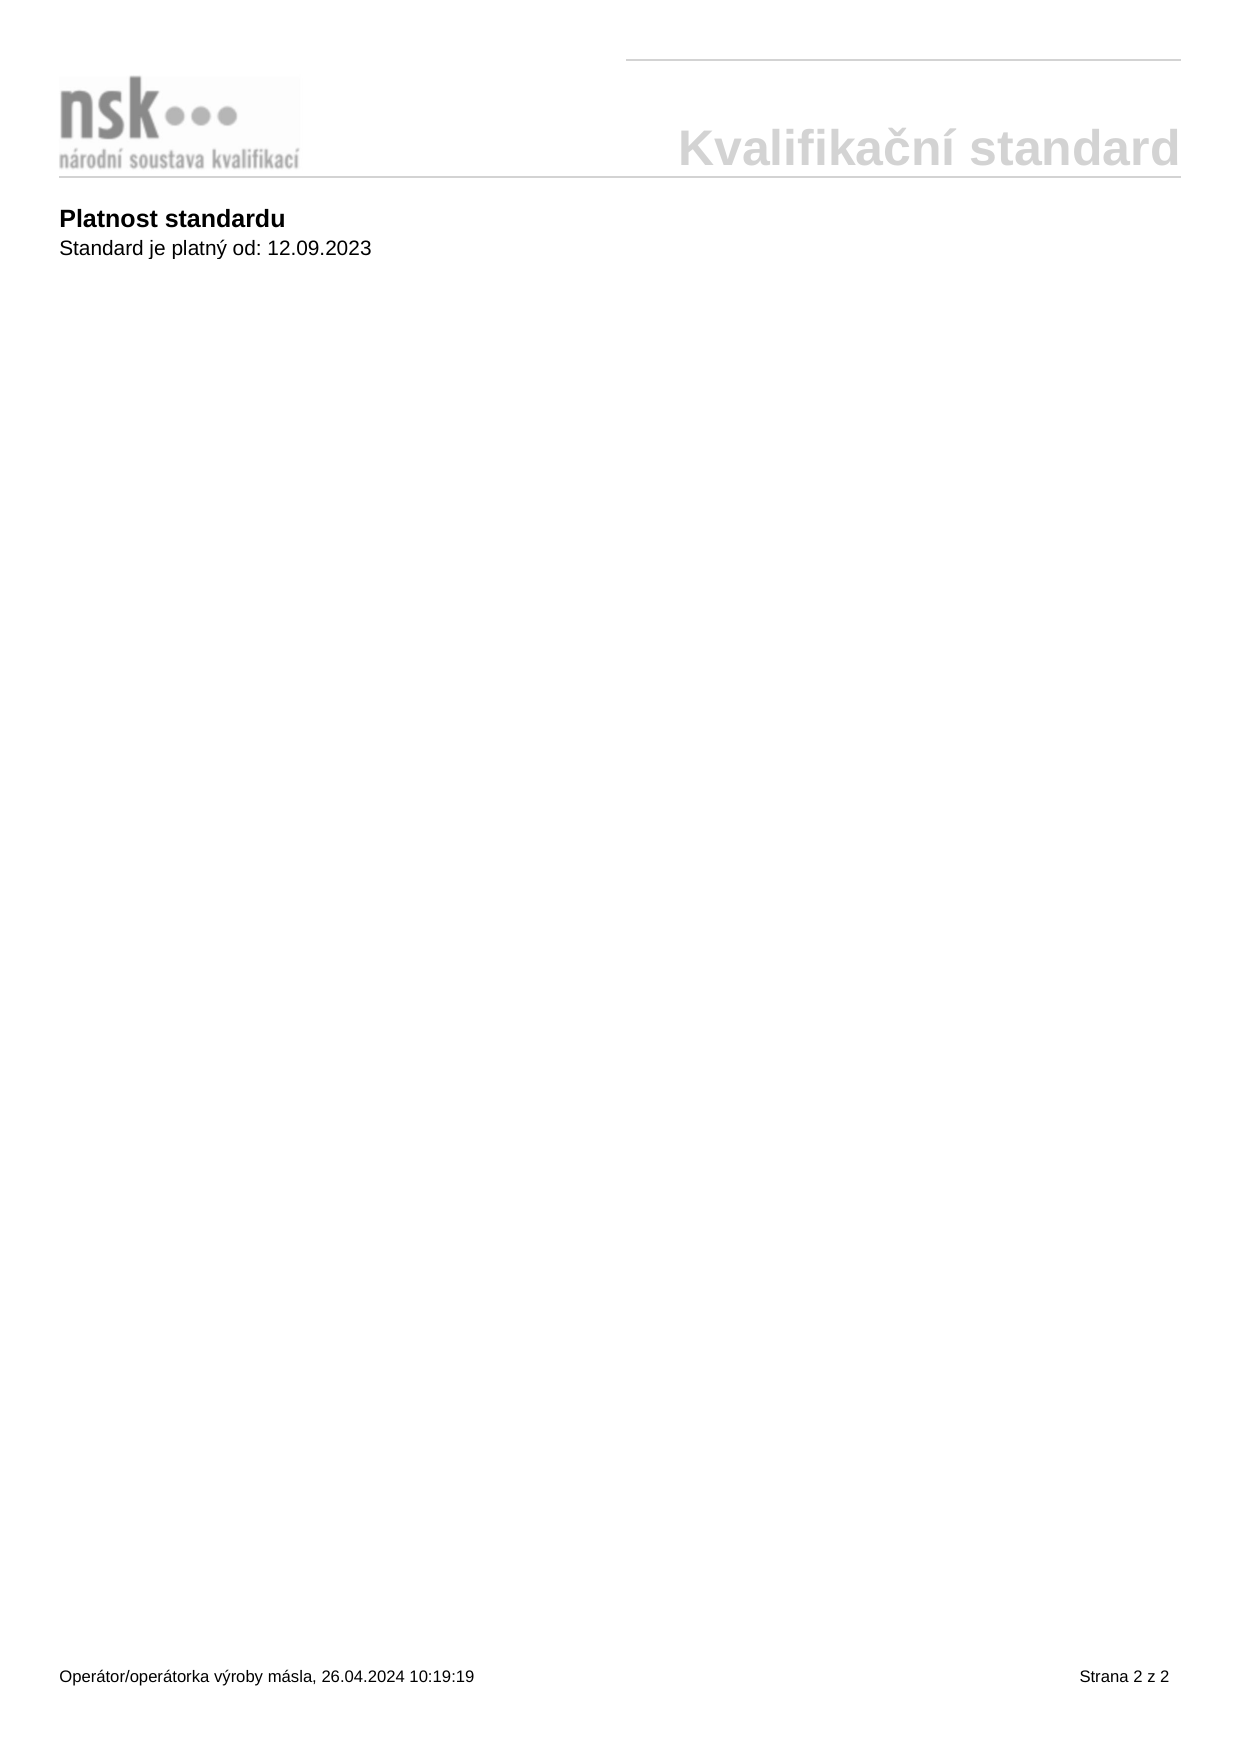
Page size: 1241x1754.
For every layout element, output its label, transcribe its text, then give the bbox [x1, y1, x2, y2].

table_cell [1169, 859, 1181, 1159]
table_cell [1093, 1409, 1169, 1658]
table_cell [620, 259, 626, 559]
table_cell [59, 859, 483, 1159]
picture [58, 59, 621, 171]
table_cell [484, 194, 620, 200]
table_cell [484, 171, 620, 176]
table_cell [620, 1159, 626, 1409]
table_cell [59, 559, 483, 859]
table_cell [626, 1159, 862, 1409]
table_cell [1093, 559, 1169, 859]
table_cell [1169, 1409, 1181, 1658]
table_cell [1169, 259, 1181, 559]
table_cell [862, 259, 1093, 559]
table_cell [1169, 1658, 1181, 1694]
table_cell [626, 1409, 862, 1658]
table_cell [484, 1159, 620, 1409]
table_cell [862, 194, 1093, 200]
table_cell [59, 1409, 483, 1658]
table_cell [620, 559, 626, 859]
table_cell [484, 559, 620, 859]
table_cell [59, 1159, 483, 1409]
table_cell [59, 178, 1181, 194]
table_cell [620, 1409, 626, 1658]
table_cell [620, 859, 626, 1159]
table_cell [862, 859, 1093, 1159]
table_cell [59, 259, 483, 559]
table_cell [59, 171, 483, 176]
table_cell [59, 194, 483, 200]
table_cell [1169, 559, 1181, 859]
table_cell [862, 1409, 1093, 1658]
table_cell [1093, 259, 1169, 559]
table_cell Platnost standardu [59, 200, 1181, 236]
table_cell [1093, 194, 1169, 200]
table_cell [484, 259, 620, 559]
table_cell Operátor/operátorka výroby másla, 26.04.2024 10:19:19 [59, 1658, 862, 1694]
table_cell [1169, 194, 1181, 200]
table_cell [626, 194, 862, 200]
table_cell [862, 559, 1093, 859]
table_cell Standard je platný od: 12.09.2023 [59, 236, 1181, 259]
table_cell Kvalifikační standard [626, 61, 1181, 176]
table_cell [484, 859, 620, 1159]
table_cell [626, 559, 862, 859]
table_cell [621, 59, 626, 170]
table_cell [626, 859, 862, 1159]
table_cell [626, 259, 862, 559]
table_cell [1093, 1159, 1169, 1409]
table_cell [862, 1159, 1093, 1409]
table_cell [484, 1409, 620, 1658]
table_cell Strana 2 z 2 [862, 1658, 1169, 1694]
table_cell [1093, 859, 1169, 1159]
table_cell [1169, 1159, 1181, 1409]
